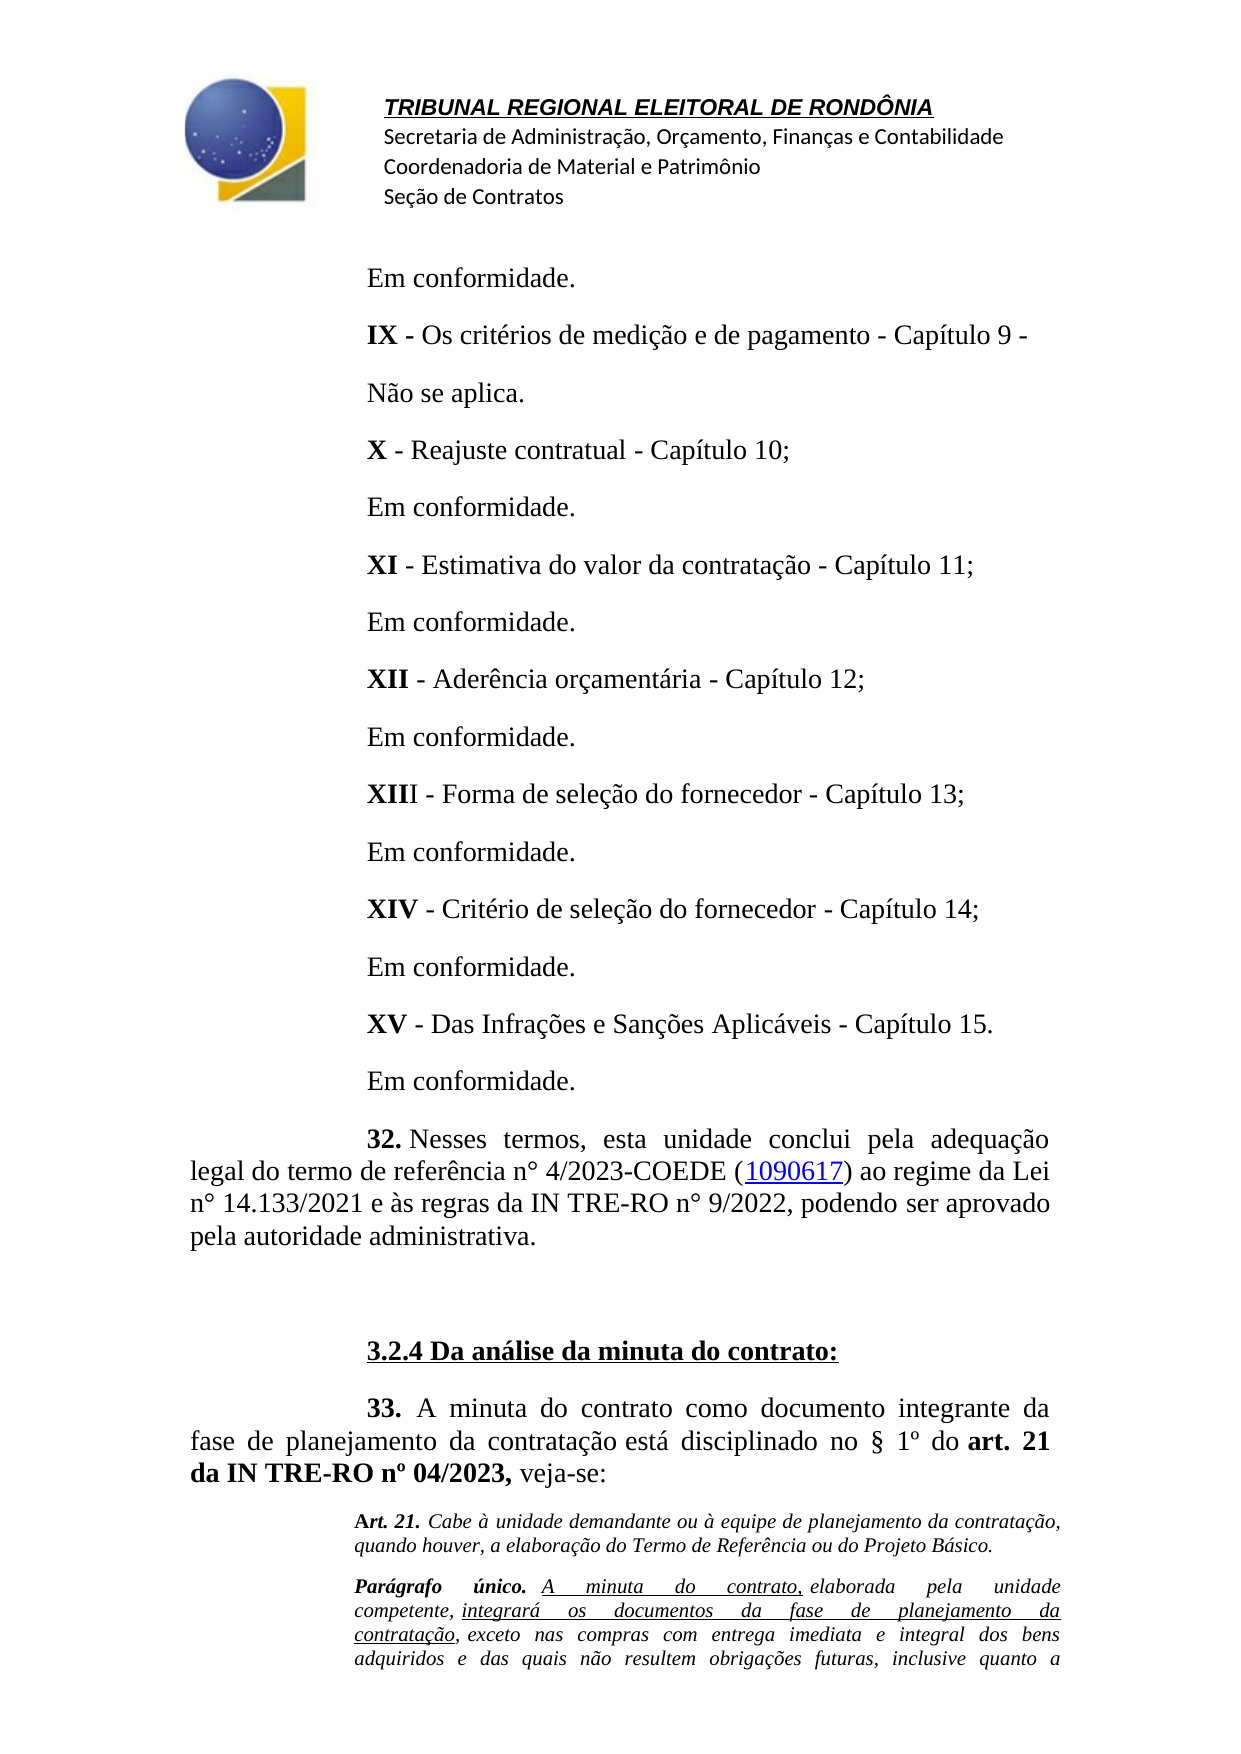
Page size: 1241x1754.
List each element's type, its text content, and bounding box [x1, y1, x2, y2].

text XI - Estimativa do valor da contratação - Capítulo 11; [190, 548, 1051, 580]
text XII - Aderência orçamentária - Capítulo 12; [190, 663, 1051, 695]
text X - Reajuste contratual - Capítulo 10; [190, 433, 1051, 465]
text XV - Das Infrações e Sanções Aplicáveis - Capítulo 15. [190, 1007, 1051, 1039]
text Não se aplica. [190, 376, 1051, 408]
text Em conformidade. [190, 1064, 1051, 1097]
text Em conformidade. [190, 605, 1051, 638]
text Em conformidade. [190, 490, 1051, 523]
text XIII - Forma de seleção do fornecedor - Capítulo 13; [190, 777, 1051, 810]
text Em conformidade. [190, 835, 1051, 867]
text Em conformidade. [190, 720, 1051, 752]
text 3.2.4 Da análise da minuta do contrato: [190, 1334, 1051, 1366]
text 32. Nesses termos, esta unidade conclui pela adequação legal do termo de referência n° 4/2023-COEDE (1090617) ao regime da Lei n° 14.133/2021 e às regras da IN TRE-RO n° 9/2022, podendo ser aprovado pela autoridade administrativa. [190, 1122, 1051, 1251]
text Art. 21. Cabe à unidade demandante ou à equipe de planejamento da contratação, quando houver, a elaboração do Termo de Referência ou do Projeto Básico. [354, 1509, 1063, 1557]
text Parágrafo único. A minuta do contrato, elaborada pela unidade competente, integrará os documentos da fase de planejamento da contratação, exceto nas compras com entrega imediata e integral dos bens adquiridos e das quais não resultem obrigações futuras, inclusive quanto a [354, 1574, 1063, 1670]
text Em conformidade. [190, 949, 1051, 982]
text IX - Os critérios de medição e de pagamento - Capítulo 9 - [190, 318, 1051, 351]
text Em conformidade. [190, 261, 1051, 293]
text 33. A minuta do contrato como documento integrante da fase de planejamento da contratação está disciplinado no § 1º do art. 21 da IN TRE-RO nº 04/2023, veja-se: [190, 1391, 1051, 1488]
text XIV - Critério de seleção do fornecedor - Capítulo 14; [190, 892, 1051, 924]
